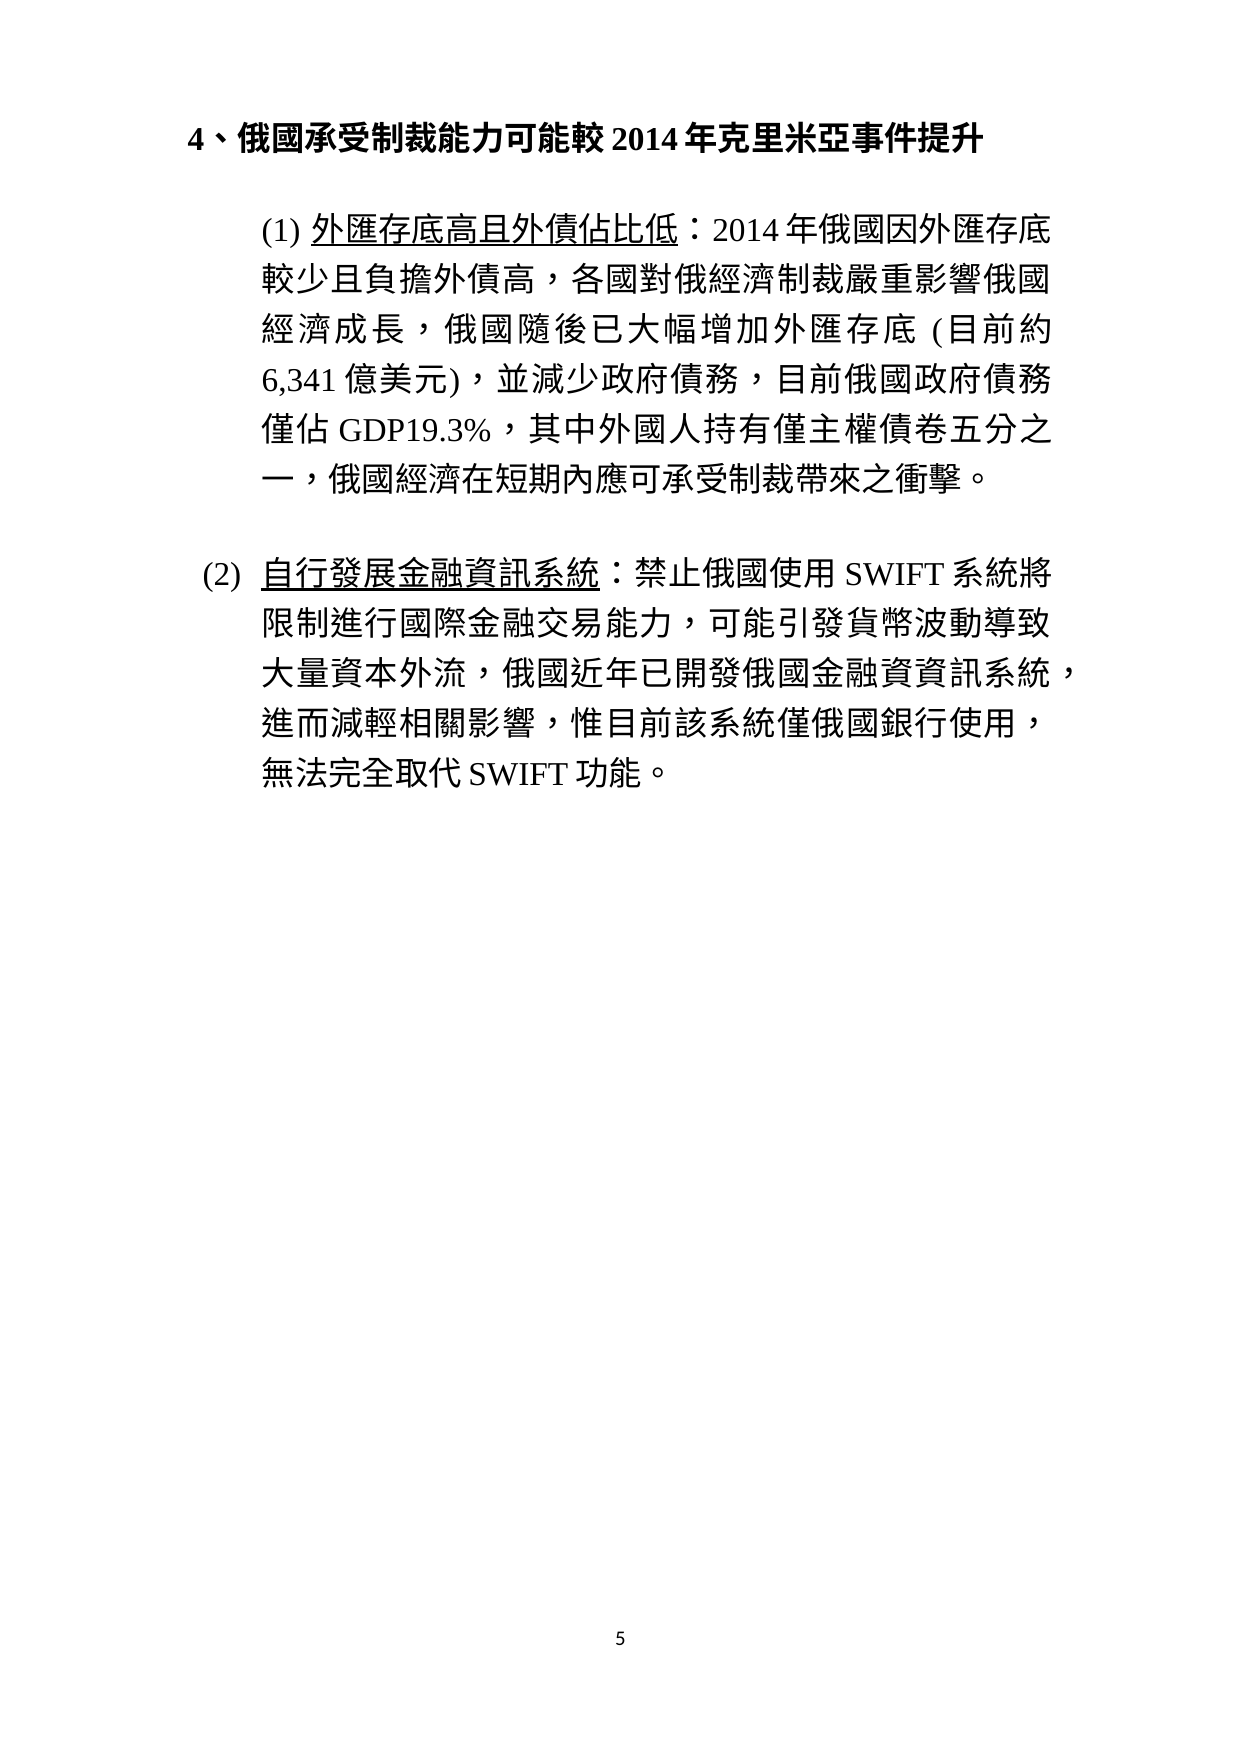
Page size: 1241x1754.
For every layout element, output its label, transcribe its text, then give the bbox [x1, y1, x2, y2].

list 自行發展金融資訊系統：禁止俄國使用SWIFT系統將限制進行國際金融交易能力，可能引發貨幣波動導致大量資本外流，俄國近年已開發俄國金融資資訊系統，進而減輕相關影響，惟目前該系統僅俄國銀行使用，無法完全取代SWIFT功能。 [202, 546, 1053, 796]
list 外匯存底高且外債佔比低：2014年俄國因外匯存底較少且負擔外債高，各國對俄經濟制裁嚴重影響俄國經濟成長，俄國隨後已大幅增加外匯存底 (目前約6,341億美元)，並減少政府債務，目前俄國政府債務僅佔GDP19.3%，其中外國人持有僅主權債卷五分之一，俄國經濟在短期內應可承受制裁帶來之衝擊。 [261, 201, 1053, 501]
list 俄國承受制裁能力可能較2014年克里米亞事件提升 [187, 94, 1053, 157]
